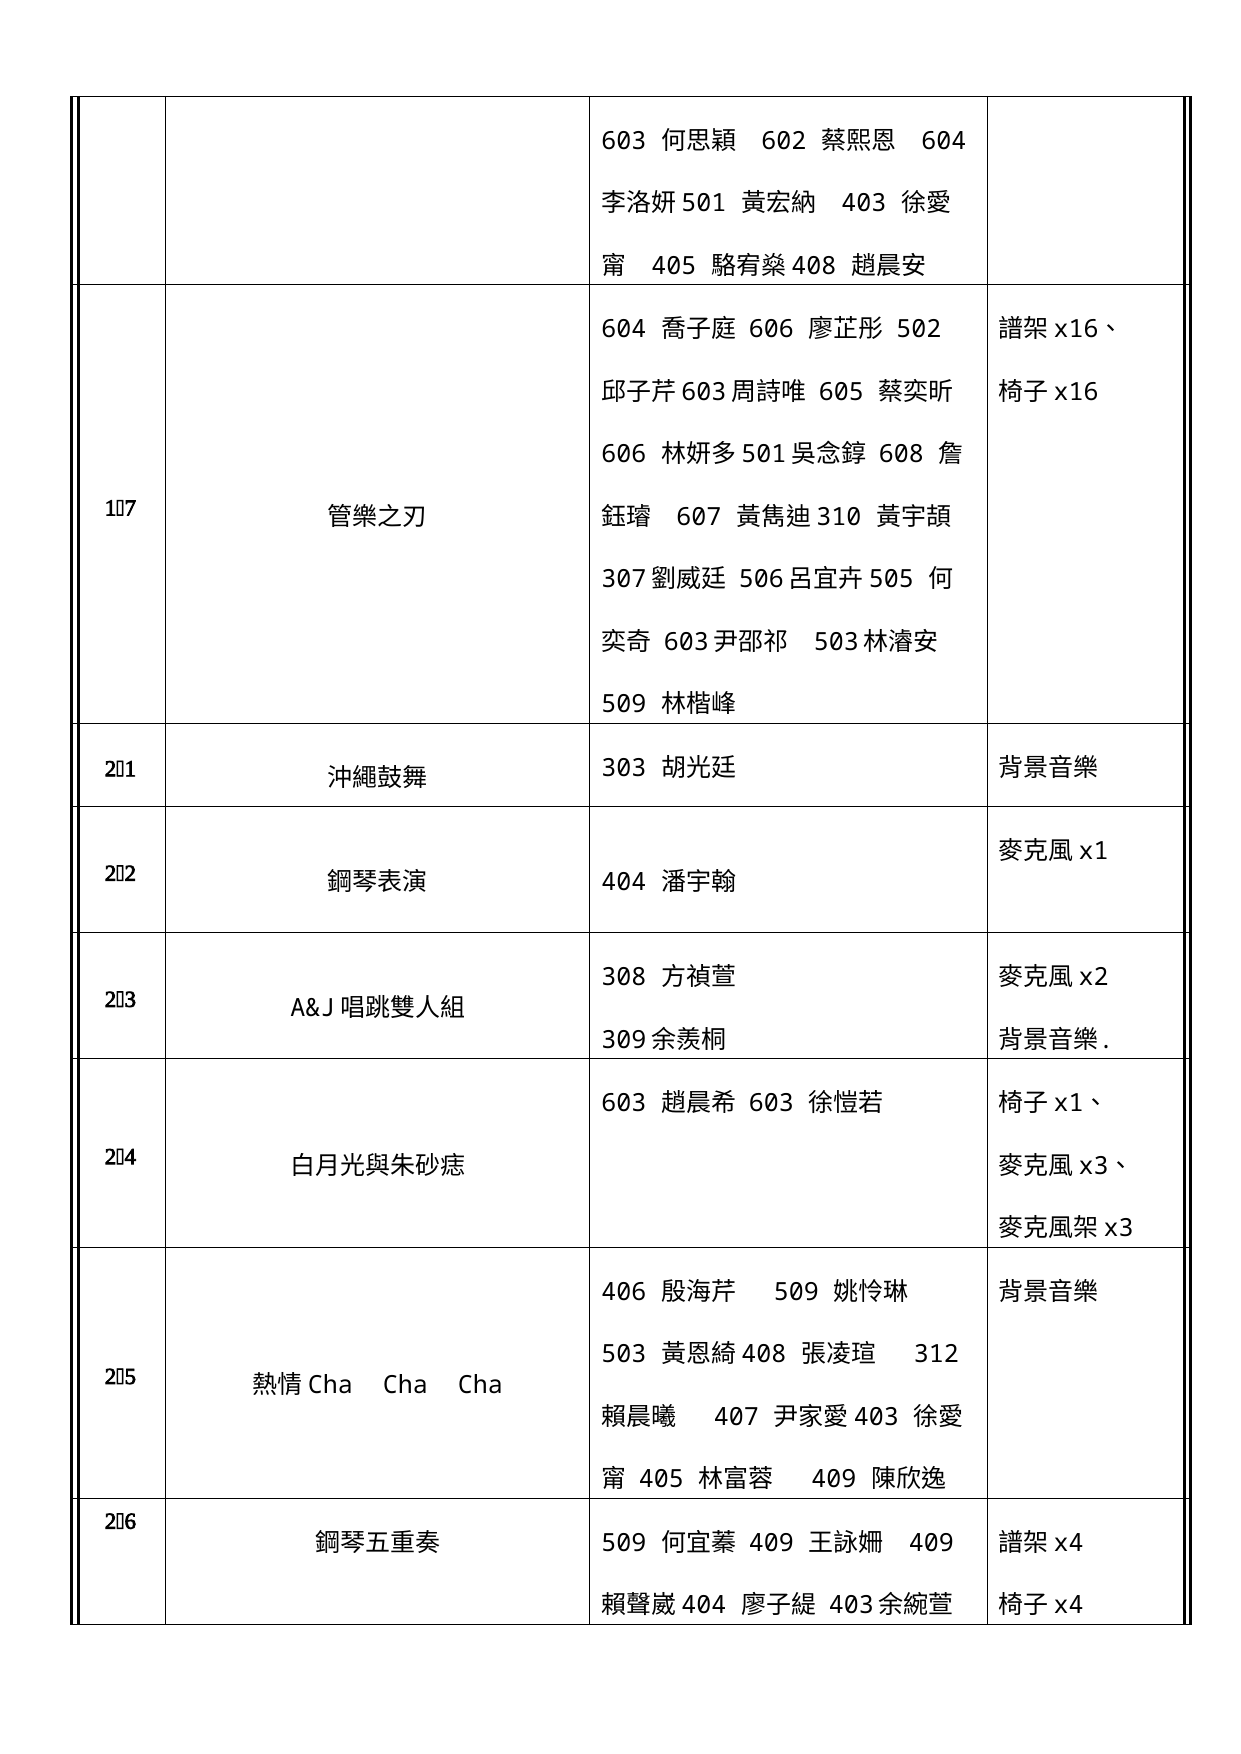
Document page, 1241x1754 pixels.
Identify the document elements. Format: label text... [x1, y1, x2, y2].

table_cell 604 喬子庭 606 廖芷彤 502 邱子芹603周詩唯 605 蔡奕昕 606 林妍多501吳念錞 608 詹鈺璿 607 黃雋迪310 黃宇頡 307劉威廷 506呂宜卉505 何奕奇 603尹邵祁 503林濬安509 林楷峰 [590, 285, 987, 723]
table_cell [166, 97, 589, 284]
table_cell 沖繩鼓舞 [166, 724, 589, 806]
table_cell 背景音樂 [988, 724, 1183, 806]
table_cell 603 趙晨希 603 徐愷若 [590, 1059, 987, 1247]
table_cell  [80, 1499, 165, 1624]
table_cell  [80, 724, 165, 806]
table_cell 白月光與朱砂痣 [166, 1059, 589, 1247]
table_cell 603 何思穎 602 蔡熙恩 604 李洛妍501 黃宏納 403 徐愛甯 405 駱宥燊408 趙晨安 [590, 97, 987, 284]
table_cell  [80, 1059, 165, 1247]
table_cell 303 胡光廷 [590, 724, 987, 806]
table_cell 背景音樂 [988, 1248, 1183, 1498]
table_cell 麥克風x2 背景音樂. [988, 933, 1183, 1058]
table_cell  [80, 1248, 165, 1498]
table_cell [988, 97, 1183, 284]
table_cell 椅子x1、 麥克風x3、 麥克風架x3 [988, 1059, 1183, 1247]
table_cell 404 潘宇翰 [590, 807, 987, 932]
table_cell  [80, 933, 165, 1058]
table_cell 管樂之刃 [166, 285, 589, 723]
table_cell A&J唱跳雙人組 [166, 933, 589, 1058]
table_cell [80, 97, 165, 284]
table_cell  [80, 807, 165, 932]
table_cell  [80, 285, 165, 723]
table_cell 譜架x16、 椅子x16 [988, 285, 1183, 723]
table_cell 熱情Cha Cha Cha [166, 1248, 589, 1498]
table_cell 麥克風x1 [988, 807, 1183, 932]
table_cell 譜架x4 椅子x4 [988, 1499, 1183, 1624]
table_cell 鋼琴表演 [166, 807, 589, 932]
table_cell 308 方禎萱 309余羨桐 [590, 933, 987, 1058]
table_cell 406 殷海芹 509 姚怜琳 503 黃恩綺408 張凌瑄 312 賴晨曦 407 尹家愛403 徐愛甯 405 林富蓉 409 陳欣逸 [590, 1248, 987, 1498]
table_cell 509 何宜蓁 409 王詠姍 409賴聲崴404 廖子緹 403余綩萱 [590, 1499, 987, 1624]
table_cell 鋼琴五重奏 [166, 1499, 589, 1624]
